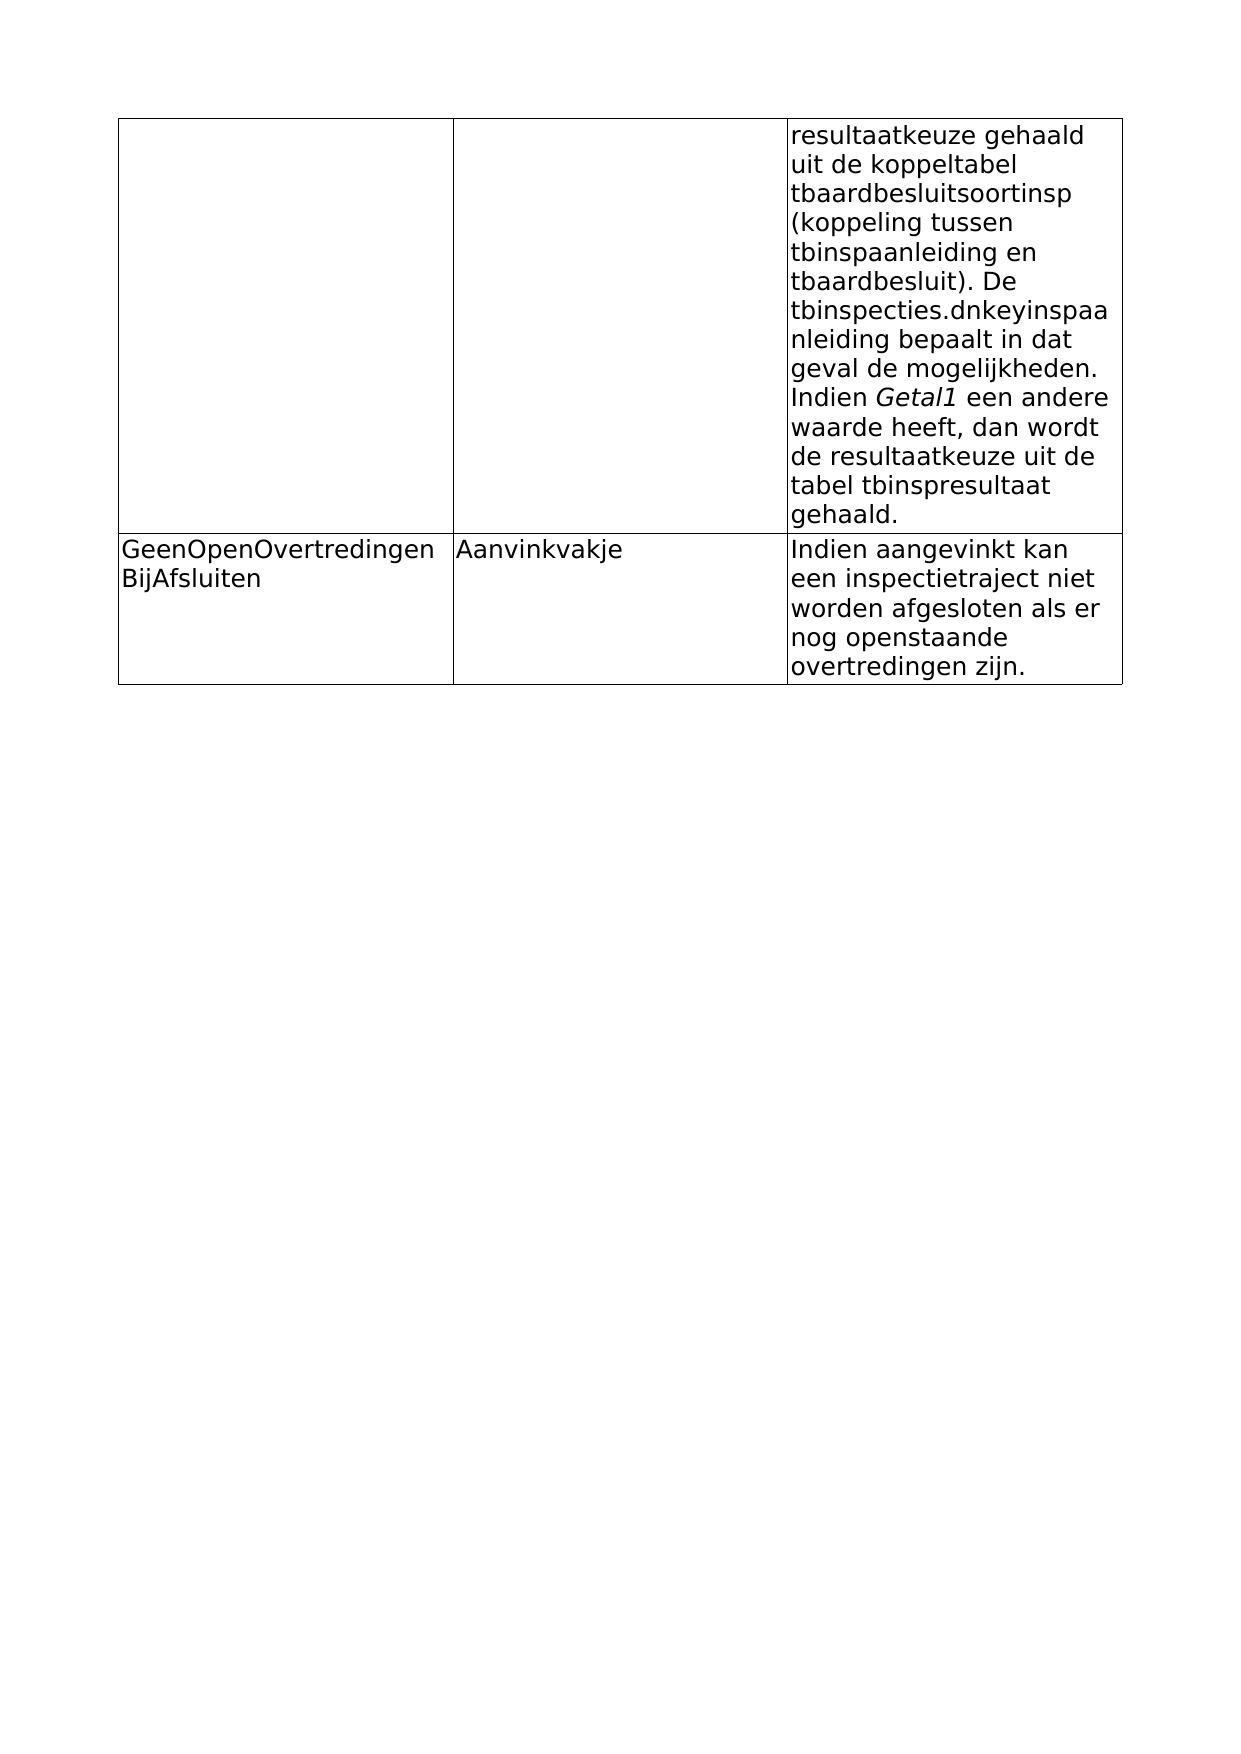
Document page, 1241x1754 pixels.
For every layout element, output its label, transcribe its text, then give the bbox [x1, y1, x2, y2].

table_cell [119, 119, 453, 532]
table_cell Aanvinkvakje [454, 534, 787, 684]
table_cell resultaatkeuze gehaald uit de koppeltabel tbaardbesluitsoortinsp (koppeling tussen tbinspaanleiding en tbaardbesluit). De tbinspecties.dnkeyinspaanleiding bepaalt in dat geval de mogelijkheden. Indien Getal1 een andere waarde heeft, dan wordt de resultaatkeuze uit de tabel tbinspresultaat gehaald. [788, 119, 1122, 532]
table_cell GeenOpenOvertredingenBijAfsluiten [119, 534, 453, 684]
table_cell Indien aangevinkt kan een inspectietraject niet worden afgesloten als er nog openstaande overtredingen zijn. [788, 534, 1122, 684]
table_cell [454, 119, 787, 532]
